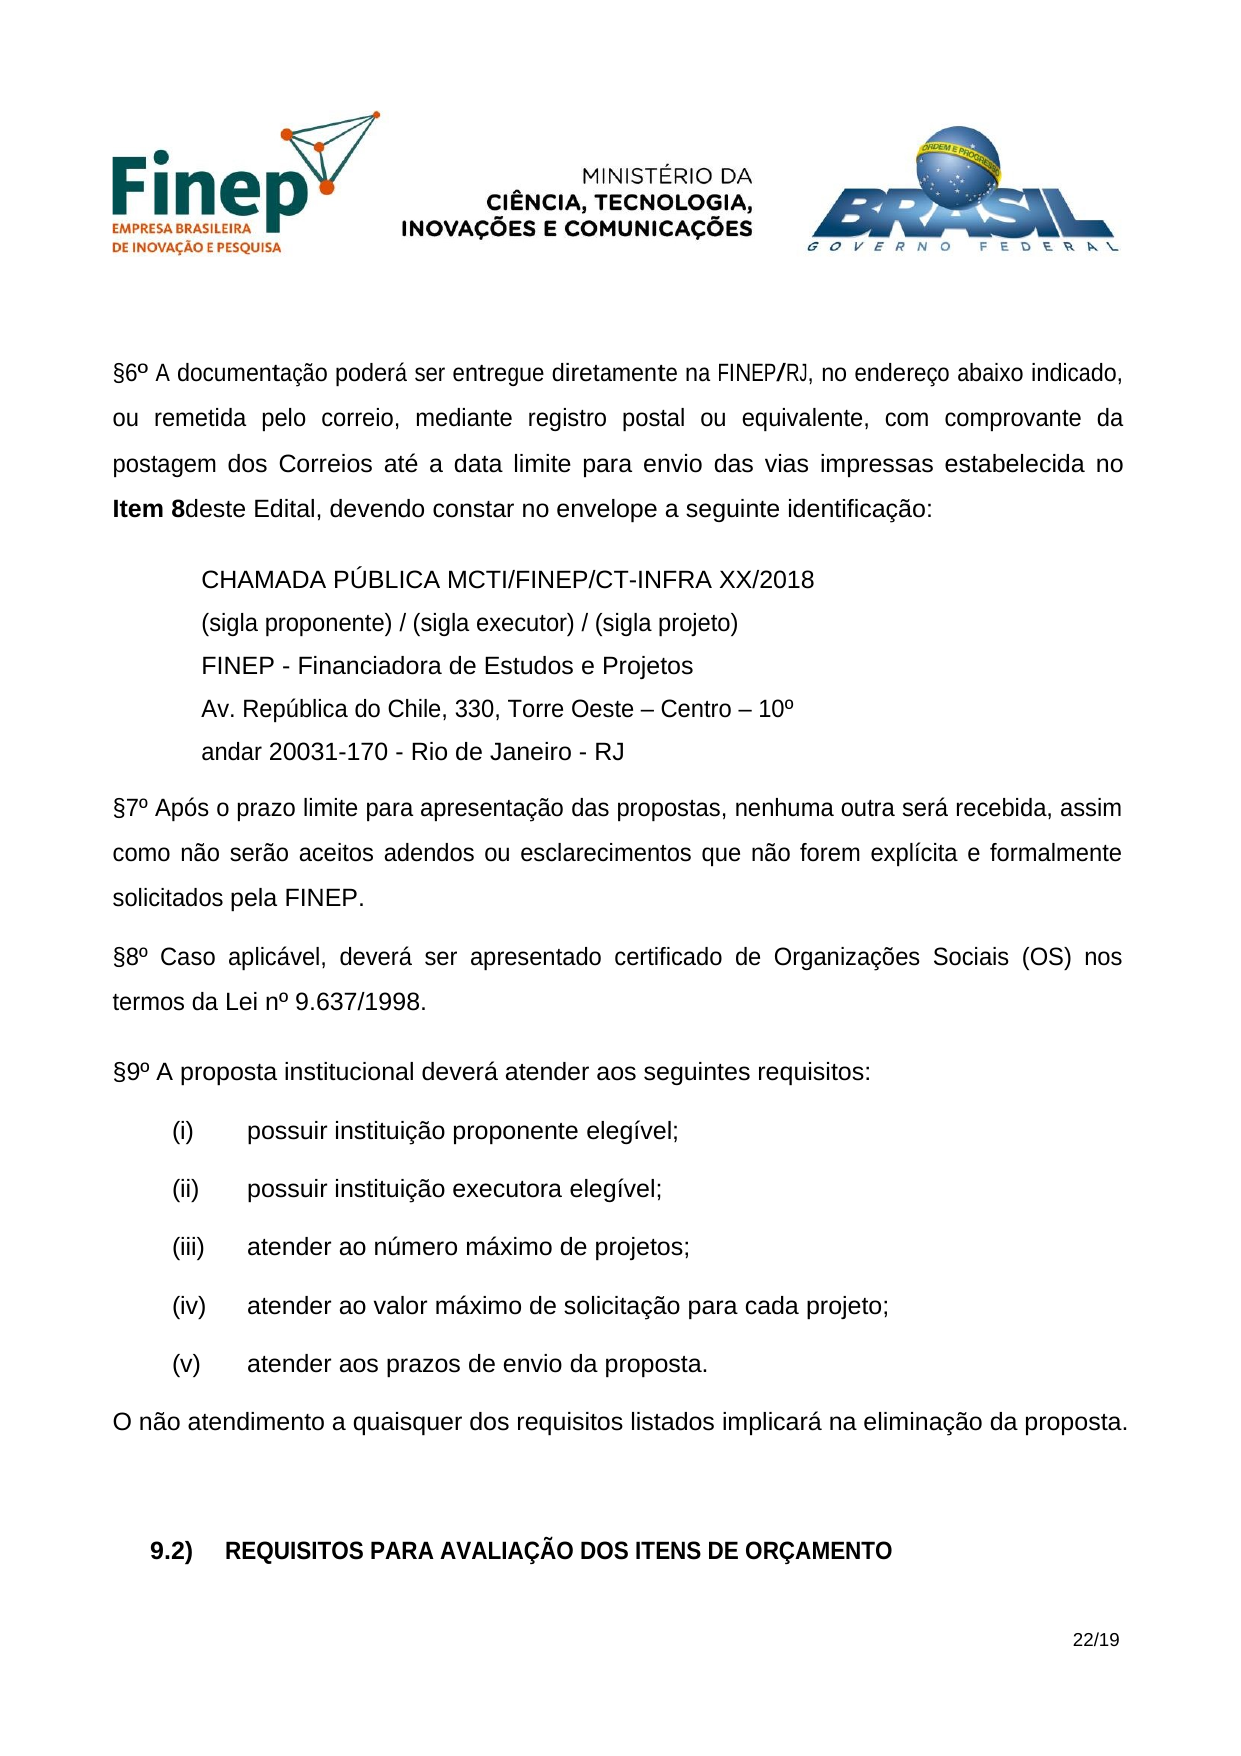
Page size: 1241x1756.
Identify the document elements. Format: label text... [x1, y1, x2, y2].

list atender ao valor máximo de solicitação para cada projeto; [172, 1291, 1134, 1319]
text Av. República do Chile, 330, Torre Oeste – Centro – 10º andar 20031-170 - Rio de Janeiro - RJ [201, 694, 827, 766]
text CHAMADA PÚBLICA MCTI/FINEP/CT-INFRA XX/2018 [201, 565, 1134, 593]
text §8º Caso aplicável, deverá ser apresentado certificado de Organizações Sociais (OS) nos termos da Lei nº 9.637/1998. [112, 941, 1122, 1016]
text §7º Após o prazo limite para apresentação das propostas, nenhuma outra será recebida, assim como não serão aceitos adendos ou esclarecimentos que não forem explícita e formalmente solicitados pela FINEP. [112, 793, 1123, 912]
list possuir instituição proponente elegível; [172, 1116, 1134, 1144]
list possuir instituição executora elegível; [172, 1174, 1134, 1203]
text §9º A proposta institucional deverá atender aos seguintes requisitos: [112, 1057, 1134, 1086]
text (sigla proponente) / (sigla executor) / (sigla projeto) FINEP - Financiadora de Estudos e Projetos [201, 608, 796, 680]
text §6º A documentação poderá ser entregue diretamente na FINEP/RJ, no endereço abaixo indicado, ou remetida pelo correio, mediante registro postal ou equivalente, com comprovante da postagem dos Correios até a data limite para envio das vias impressas estabelecida no Item 8deste Edital, devendo constar no envelope a seguinte identificação: [112, 358, 1123, 523]
list atender ao número máximo de projetos; [172, 1232, 1134, 1261]
list atender aos prazos de envio da proposta. [172, 1349, 1134, 1378]
list REQUISITOS PARA AVALIAÇÃO DOS ITENS DE ORÇAMENTO [150, 1536, 1134, 1565]
text O não atendimento a quaisquer dos requisitos listados implicará na eliminação da proposta. [112, 1407, 1134, 1436]
